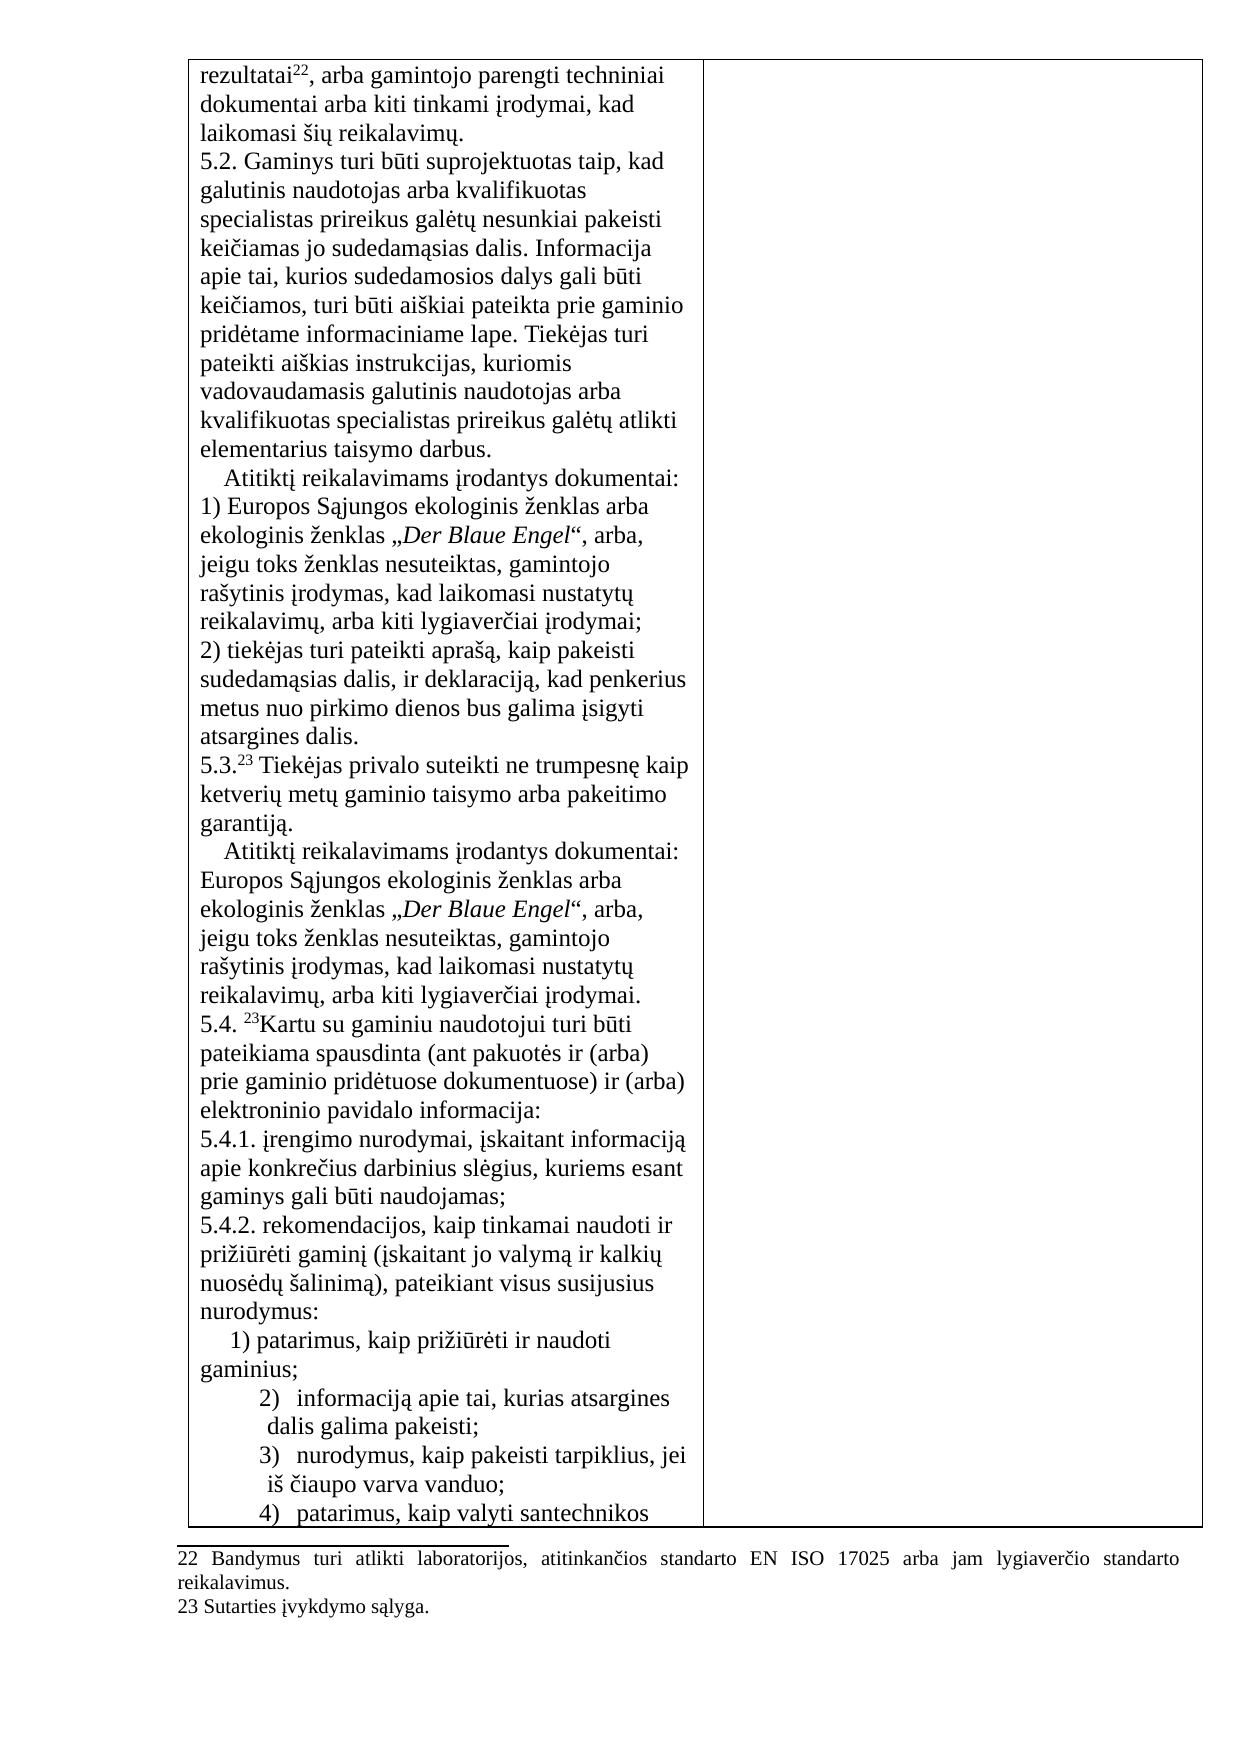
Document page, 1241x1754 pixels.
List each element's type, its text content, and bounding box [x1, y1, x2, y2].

table_cell nuolatinio vandens tekėjimo iš čiaupų arba dušų, kai jie nenaudojami. Atitiktį reikalavimams įrodantys dokumentai: Europos Sąjungos ekologinis ženklas arba ekologinis ženklas „Der Blaue Engel“, arba, jeigu toks ženklas nesuteiktas, gamintojo arba tiekėjo pažyma, kurioje apibūdinamas taikytas sprendimas ir atitinkami jo techniniai parametrai (iš anksto nustatyta vandens tekėjimo trukmė, davikliams nustatytas išjungimo atidėjimas baigus naudoti), arba kiti tinkami įrodymai. 5. Gaminio kokybė ir ilgaamžiškumas 5.1. Santechnikos gaminiai, padengti metaline nichromo danga (nepaisant to, koks yra dengiamos medžiagos pobūdis), turi atitikti LST EN 248:2003 arba lygiavertį standartą. Atitiktį reikalavimams įrodantys dokumentai: santechnikos įtaisų bandymų pagal LST EN 248:2003 standarte arba jam lygiaverčiame standarte nustatytą bandymų procedūrą rezultatai, arba gamintojo parengti techniniai dokumentai arba kiti tinkami įrodymai, kad laikomasi šių reikalavimų. 5.2. Gaminys turi būti suprojektuotas taip, kad galutinis naudotojas arba kvalifikuotas specialistas prireikus galėtų nesunkiai pakeisti keičiamas jo sudedamąsias dalis. Informacija apie tai, kurios sudedamosios dalys gali būti keičiamos, turi būti aiškiai pateikta prie gaminio pridėtame informaciniame lape. Tiekėjas turi pateikti aiškias instrukcijas, kuriomis vadovaudamasis galutinis naudotojas arba kvalifikuotas specialistas prireikus galėtų atlikti elementarius taisymo darbus. Atitiktį reikalavimams įrodantys dokumentai: 1) Europos Sąjungos ekologinis ženklas arba ekologinis ženklas „Der Blaue Engel“, arba, jeigu toks ženklas nesuteiktas, gamintojo rašytinis įrodymas, kad laikomasi nustatytų reikalavimų, arba kiti lygiaverčiai įrodymai; 2) tiekėjas turi pateikti aprašą, kaip pakeisti sudedamąsias dalis, ir deklaraciją, kad penkerius metus nuo pirkimo dienos bus galima įsigyti atsargines dalis. 5.3. Tiekėjas privalo suteikti ne trumpesnę kaip ketverių metų gaminio taisymo arba pakeitimo garantiją. Atitiktį reikalavimams įrodantys dokumentai: Europos Sąjungos ekologinis ženklas arba ekologinis ženklas „Der Blaue Engel“, arba, jeigu toks ženklas nesuteiktas, gamintojo rašytinis įrodymas, kad laikomasi nustatytų reikalavimų, arba kiti lygiaverčiai įrodymai. 5.4. 23Kartu su gaminiu naudotojui turi būti pateikiama spausdinta (ant pakuotės ir (arba) prie gaminio pridėtuose dokumentuose) ir (arba) elektroninio pavidalo informacija: 5.4.1. įrengimo nurodymai, įskaitant informaciją apie konkrečius darbinius slėgius, kuriems esant gaminys gali būti naudojamas; 5.4.2. rekomendacijos, kaip tinkamai naudoti ir prižiūrėti gaminį (įskaitant jo valymą ir kalkių nuosėdų šalinimą), pateikiant visus susijusius nurodymus: 1) patarimus, kaip prižiūrėti ir naudoti gaminius; informaciją apie tai, kurias atsargines dalis galima pakeisti; nurodymus, kaip pakeisti tarpiklius, jei iš čiaupo varva vanduo; patarimus, kaip valyti santechnikos įtaisus naudojant tinkamas medžiagas, kad nebūtų pažeisti jų vidaus arba išorės paviršiai; 5) patarimus, kaip reguliariai ir tinkamai prižiūrėti aeratorius. 6. Tiekėjas turi užtikrinti, kad atsarginių dalių būtų galima įsigyti ne trumpiau kaip penkerius metus nuo pirkimo dienos. Atitiktį reikalavimams įrodantys dokumentai: (5.4−6 punktams) Europos Sąjungos ekologinis ženklas, ekologinis ženklas „Der Blaue Engel“, arba, jeigu toks ženklas nesuteiktas, vartotojo instrukcija, arba gamintojo interneto tinklapyje pateikta laisvai prieinama informacija, arba tiekėjo deklaracija, arba kiti lygiaverčiai įrodymai. [189, 60, 703, 1526]
table_cell [704, 60, 1202, 1526]
